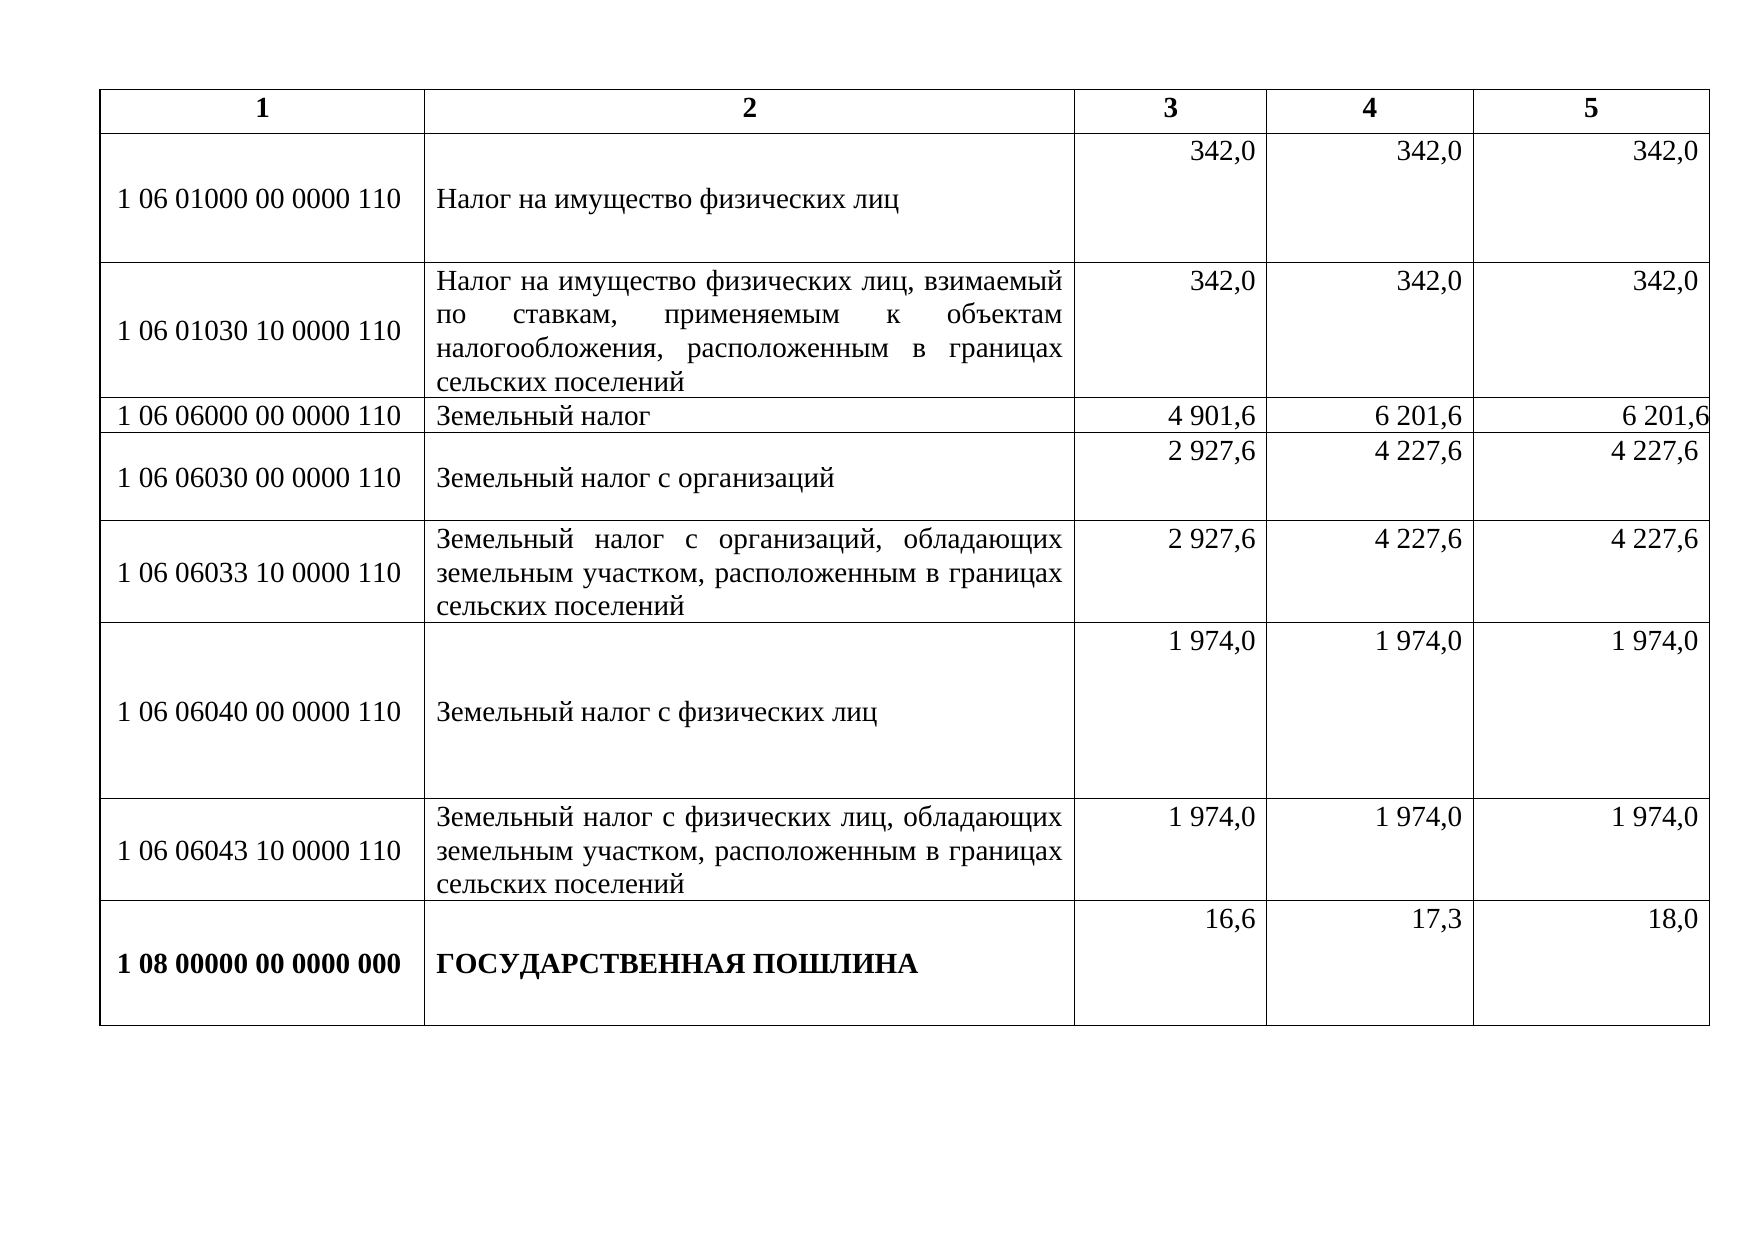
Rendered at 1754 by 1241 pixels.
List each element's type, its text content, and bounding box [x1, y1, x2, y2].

table_cell 18,0 [1474, 901, 1709, 1025]
table_cell 2 927,6 [1075, 521, 1266, 622]
table_cell Земельный налог [425, 398, 1074, 432]
table_cell 16,6 [1075, 901, 1266, 1025]
table_cell Налог на имущество физических лиц, взимаемый по ставкам, применяемым к объектам налогообложения, расположенным в границах сельских поселений [425, 263, 1074, 397]
table_cell [1710, 622, 1734, 798]
table_header 2 [425, 90, 1074, 132]
table_cell [1710, 133, 1734, 262]
table_cell 1 06 06043 10 0000 110 [101, 799, 424, 900]
table_cell 342,0 [1267, 134, 1473, 262]
table_cell 1 08 00000 00 0000 000 [101, 901, 424, 1025]
table_cell Земельный налог с организаций [425, 433, 1074, 520]
table_cell [1710, 397, 1734, 432]
table_cell 1 06 06033 10 0000 110 [101, 521, 424, 622]
table_cell 342,0 [1075, 134, 1266, 262]
table_cell [1710, 432, 1734, 520]
table_cell 4 227,6 [1474, 521, 1709, 622]
table_cell 1 974,0 [1474, 623, 1709, 798]
table_cell 2 927,6 [1075, 433, 1266, 520]
table_cell [1710, 900, 1734, 1025]
table_cell 1 974,0 [1474, 799, 1709, 900]
table_header 4 [1267, 90, 1473, 132]
table_cell 4 227,6 [1474, 433, 1709, 520]
table_cell 1 974,0 [1267, 799, 1473, 900]
table_cell 4 901,6 [1075, 398, 1266, 432]
table_header [1710, 89, 1734, 132]
table_cell [1710, 798, 1734, 900]
table_cell 342,0 [1474, 134, 1709, 262]
table_cell ГОСУДАРСТВЕННАЯ ПОШЛИНА [425, 901, 1074, 1025]
table_cell 342,0 [1267, 263, 1473, 397]
table_cell [1710, 262, 1734, 397]
table_cell 342,0 [1474, 263, 1709, 397]
table_cell 4 227,6 [1267, 521, 1473, 622]
table_cell [1710, 520, 1734, 622]
table_cell 1 06 01030 10 0000 110 [101, 263, 424, 397]
table_cell Земельный налог с физических лиц [425, 623, 1074, 798]
table_cell 1 06 06040 00 0000 110 [101, 623, 424, 798]
table_cell 6 201,6 [1474, 398, 1709, 432]
table_cell 1 06 01000 00 0000 110 [101, 134, 424, 262]
table_header 5 [1474, 90, 1709, 132]
table_cell Земельный налог с физических лиц, обладающих земельным участком, расположенным в границах сельских поселений [425, 799, 1074, 900]
table_cell 6 201,6 [1267, 398, 1473, 432]
table_cell 1 974,0 [1075, 623, 1266, 798]
table_cell Земельный налог с организаций, обладающих земельным участком, расположенным в границах сельских поселений [425, 521, 1074, 622]
table_cell 342,0 [1075, 263, 1266, 397]
table_header 3 [1075, 90, 1266, 132]
table_cell 1 974,0 [1075, 799, 1266, 900]
table_cell 17,3 [1267, 901, 1473, 1025]
table_cell 1 974,0 [1267, 623, 1473, 798]
table_cell 4 227,6 [1267, 433, 1473, 520]
table_header 1 [101, 90, 424, 132]
table_cell Налог на имущество физических лиц [425, 134, 1074, 262]
table_cell 1 06 06030 00 0000 110 [101, 433, 424, 520]
table_cell 1 06 06000 00 0000 110 [101, 398, 424, 432]
